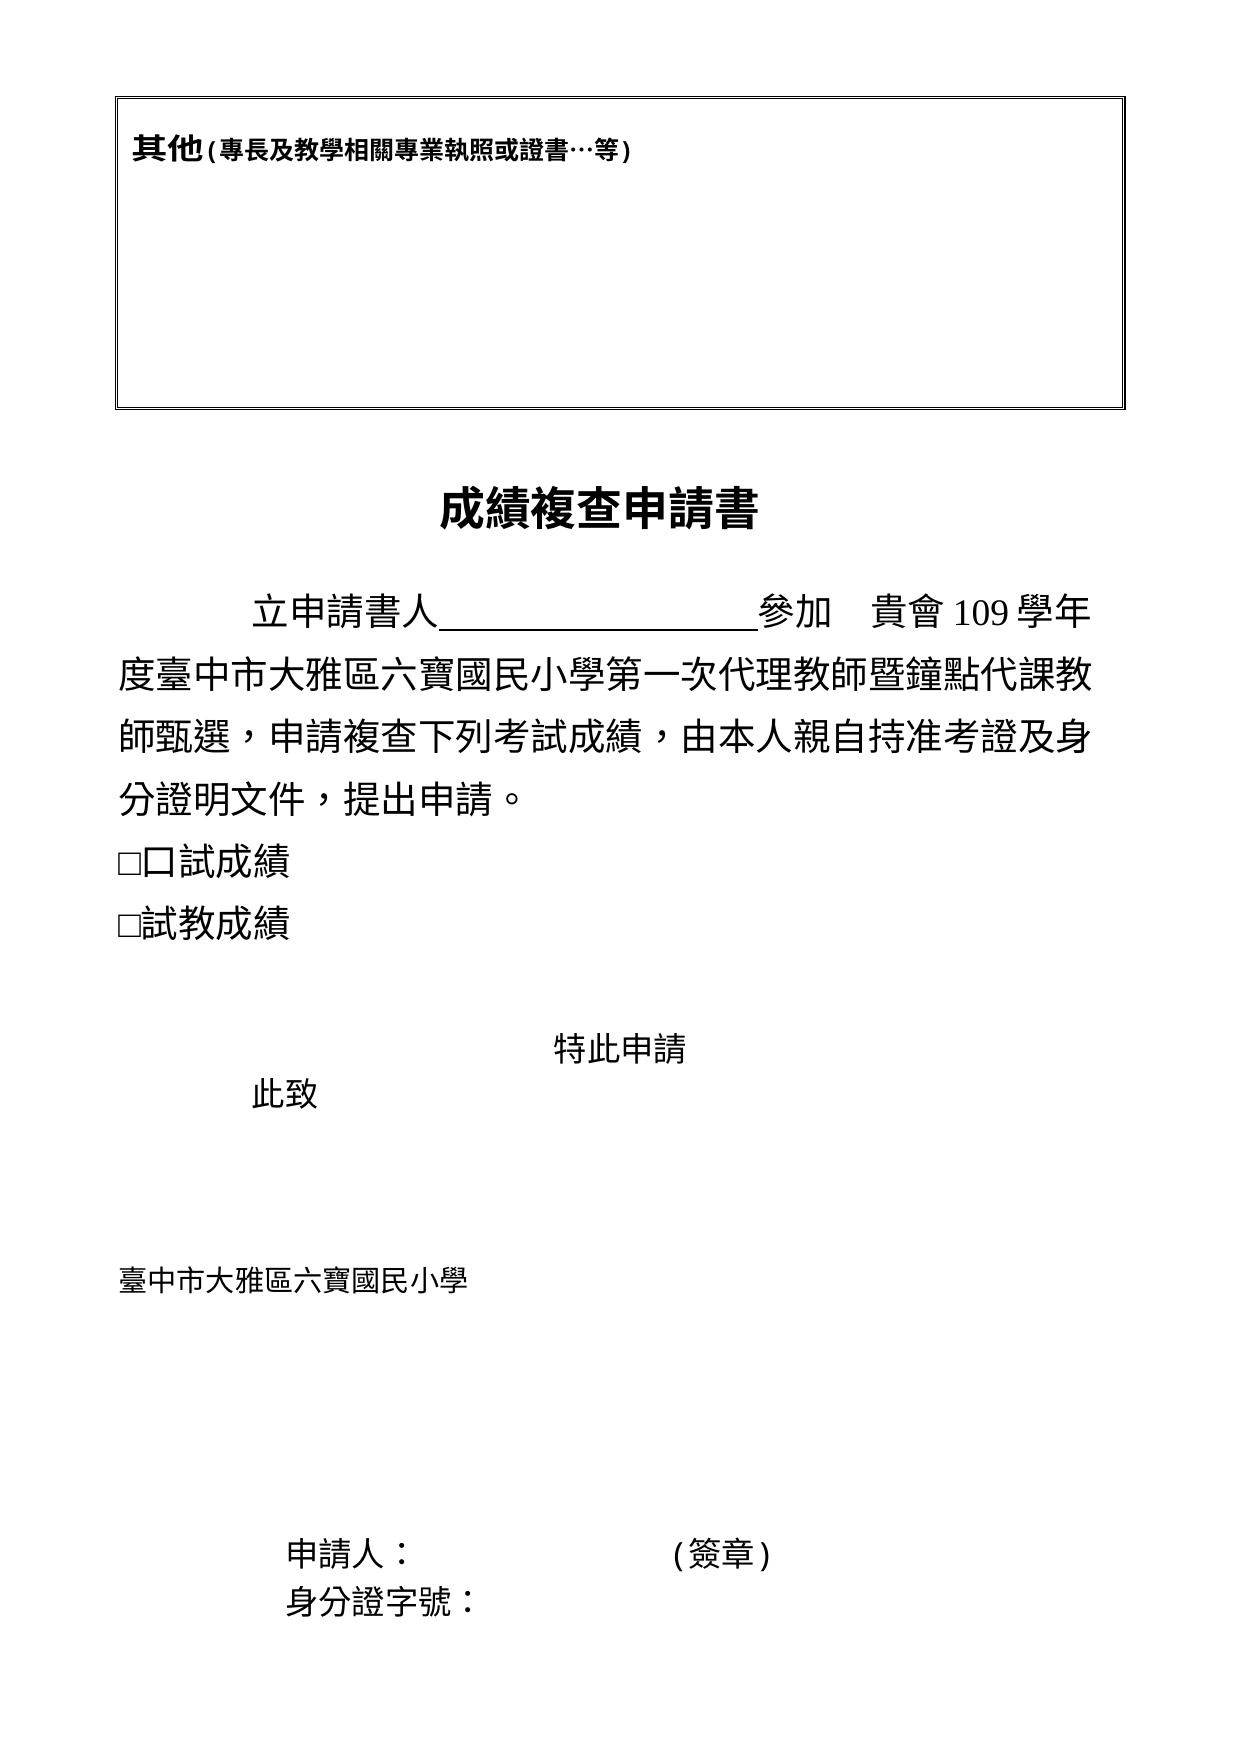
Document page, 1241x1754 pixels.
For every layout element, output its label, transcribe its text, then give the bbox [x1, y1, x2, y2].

text 臺中市大雅區六寶國民小學 [118, 1258, 1122, 1300]
text 立申請書人 參加 貴會109學年度臺中市大雅區六寶國民小學第一次代理教師暨鐘點代課教師甄選，申請複查下列考試成績，由本人親自持准考證及身分證明文件，提出申請。 [118, 567, 1122, 817]
text □試教成績 [118, 880, 1122, 942]
text 此致 [118, 1067, 1122, 1116]
text 身分證字號： [118, 1576, 1122, 1624]
text 成績複查申請書 [393, 473, 1122, 539]
text 特此申請 [118, 1005, 1122, 1067]
table_cell 其他(專長及教學相關專業執照或證書…等) [118, 99, 1122, 407]
text 申請人： (簽章) [118, 1527, 1122, 1576]
text □口試成績 [118, 817, 1122, 880]
